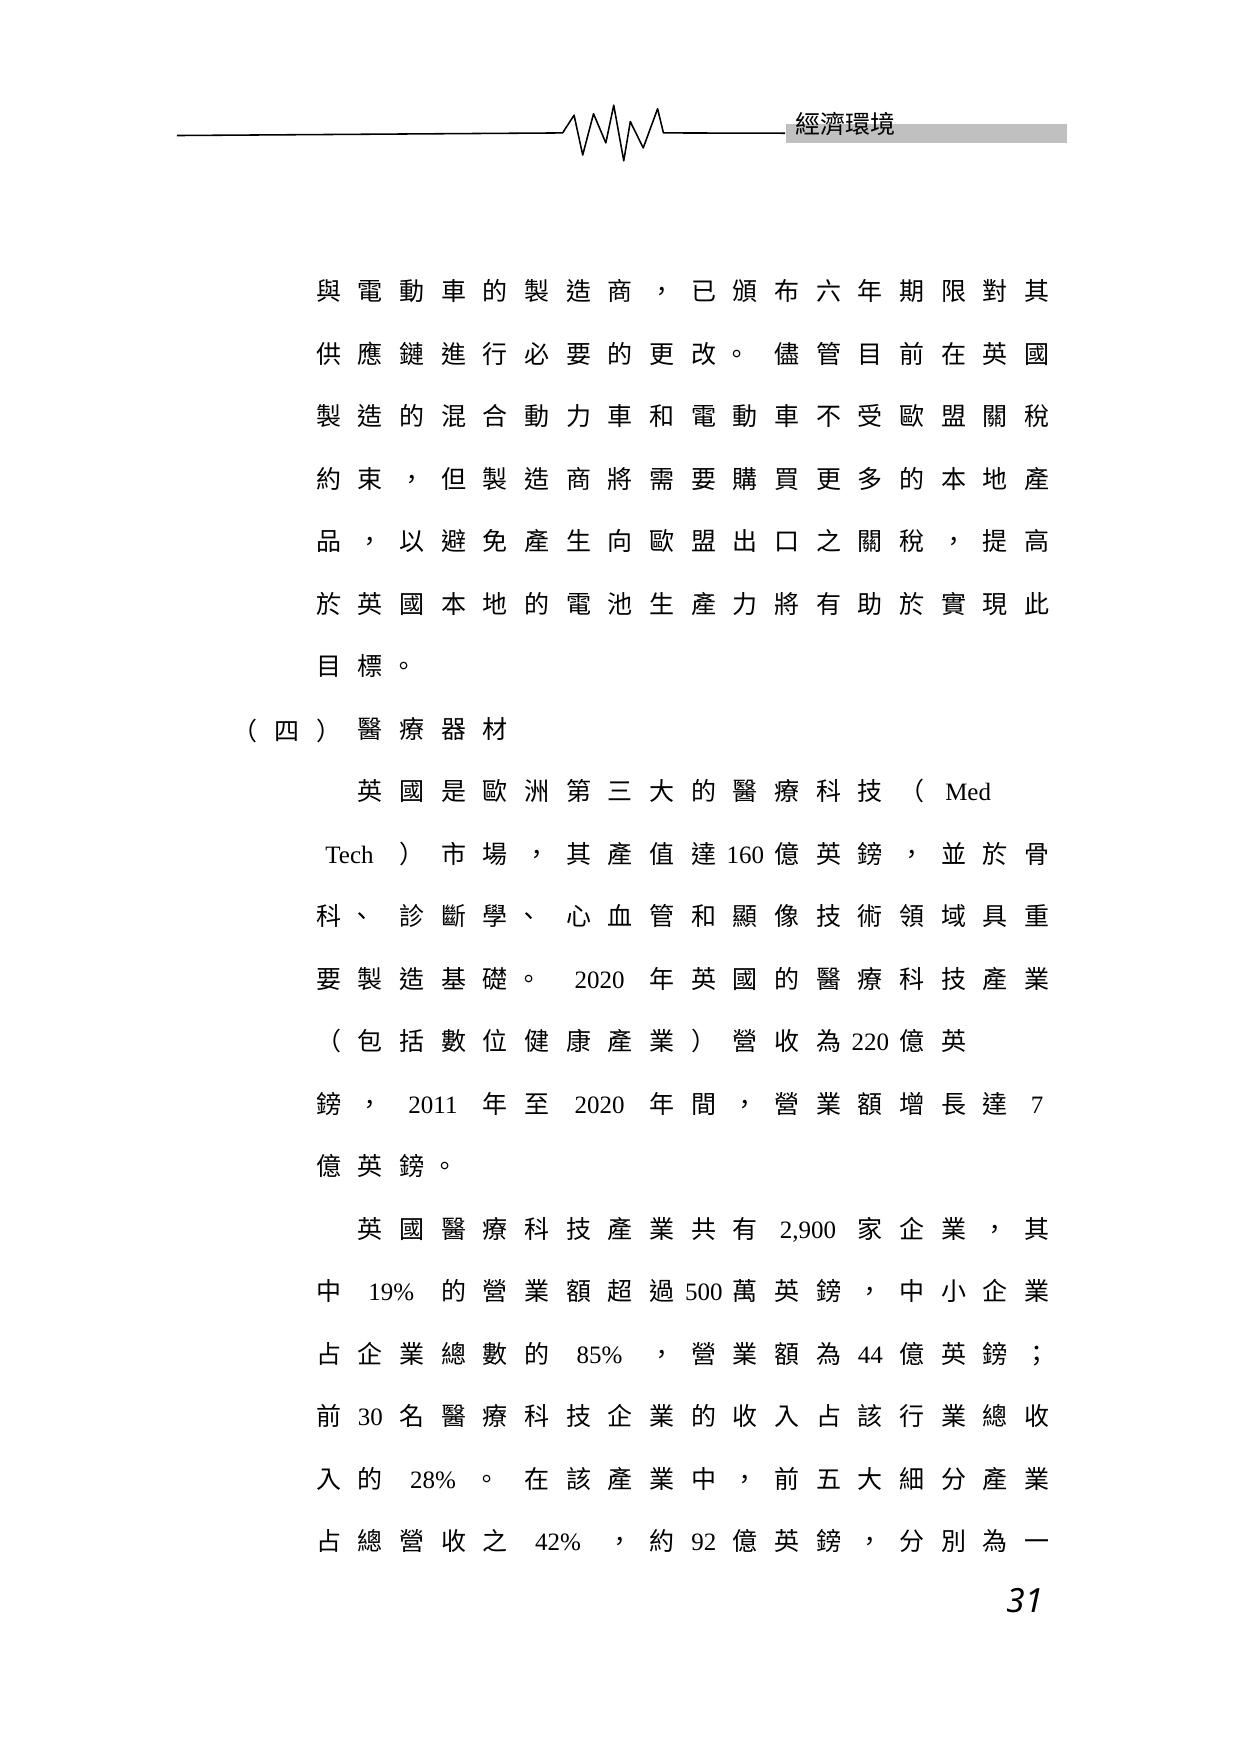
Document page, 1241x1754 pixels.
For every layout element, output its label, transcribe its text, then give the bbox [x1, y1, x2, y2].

text 英國醫療科技產業共有2,900家企業，其中19%的營業額超過500萬英鎊，中小企業占企業總數的85%，營業額為44億英鎊；前30名醫療科技企業的收入占該行業總收入的28%。在該產業中，前五大細分產業占總營收之42%，約92億英鎊，分別為一 [281, 1188, 1058, 1563]
text （四）醫療器材 [207, 688, 1058, 750]
text 與電動車的製造商，已頒布六年期限對其供應鏈進行必要的更改。儘管目前在英國製造的混合動力車和電動車不受歐盟關稅約束，但製造商將需要購買更多的本地產品，以避免產生向歐盟出口之關稅，提高於英國本地的電池生產力將有助於實現此目標。 [281, 250, 1058, 688]
text 英國是歐洲第三大的醫療科技（Med Tech）市場，其產值達160億英鎊，並於骨科、診斷學、心血管和顯像技術領域具重要製造基礎。2020年英國的醫療科技產業（包括數位健康產業）營收為220億英鎊，2011年至2020年間，營業額增長達7億英鎊。 [281, 750, 1058, 1188]
